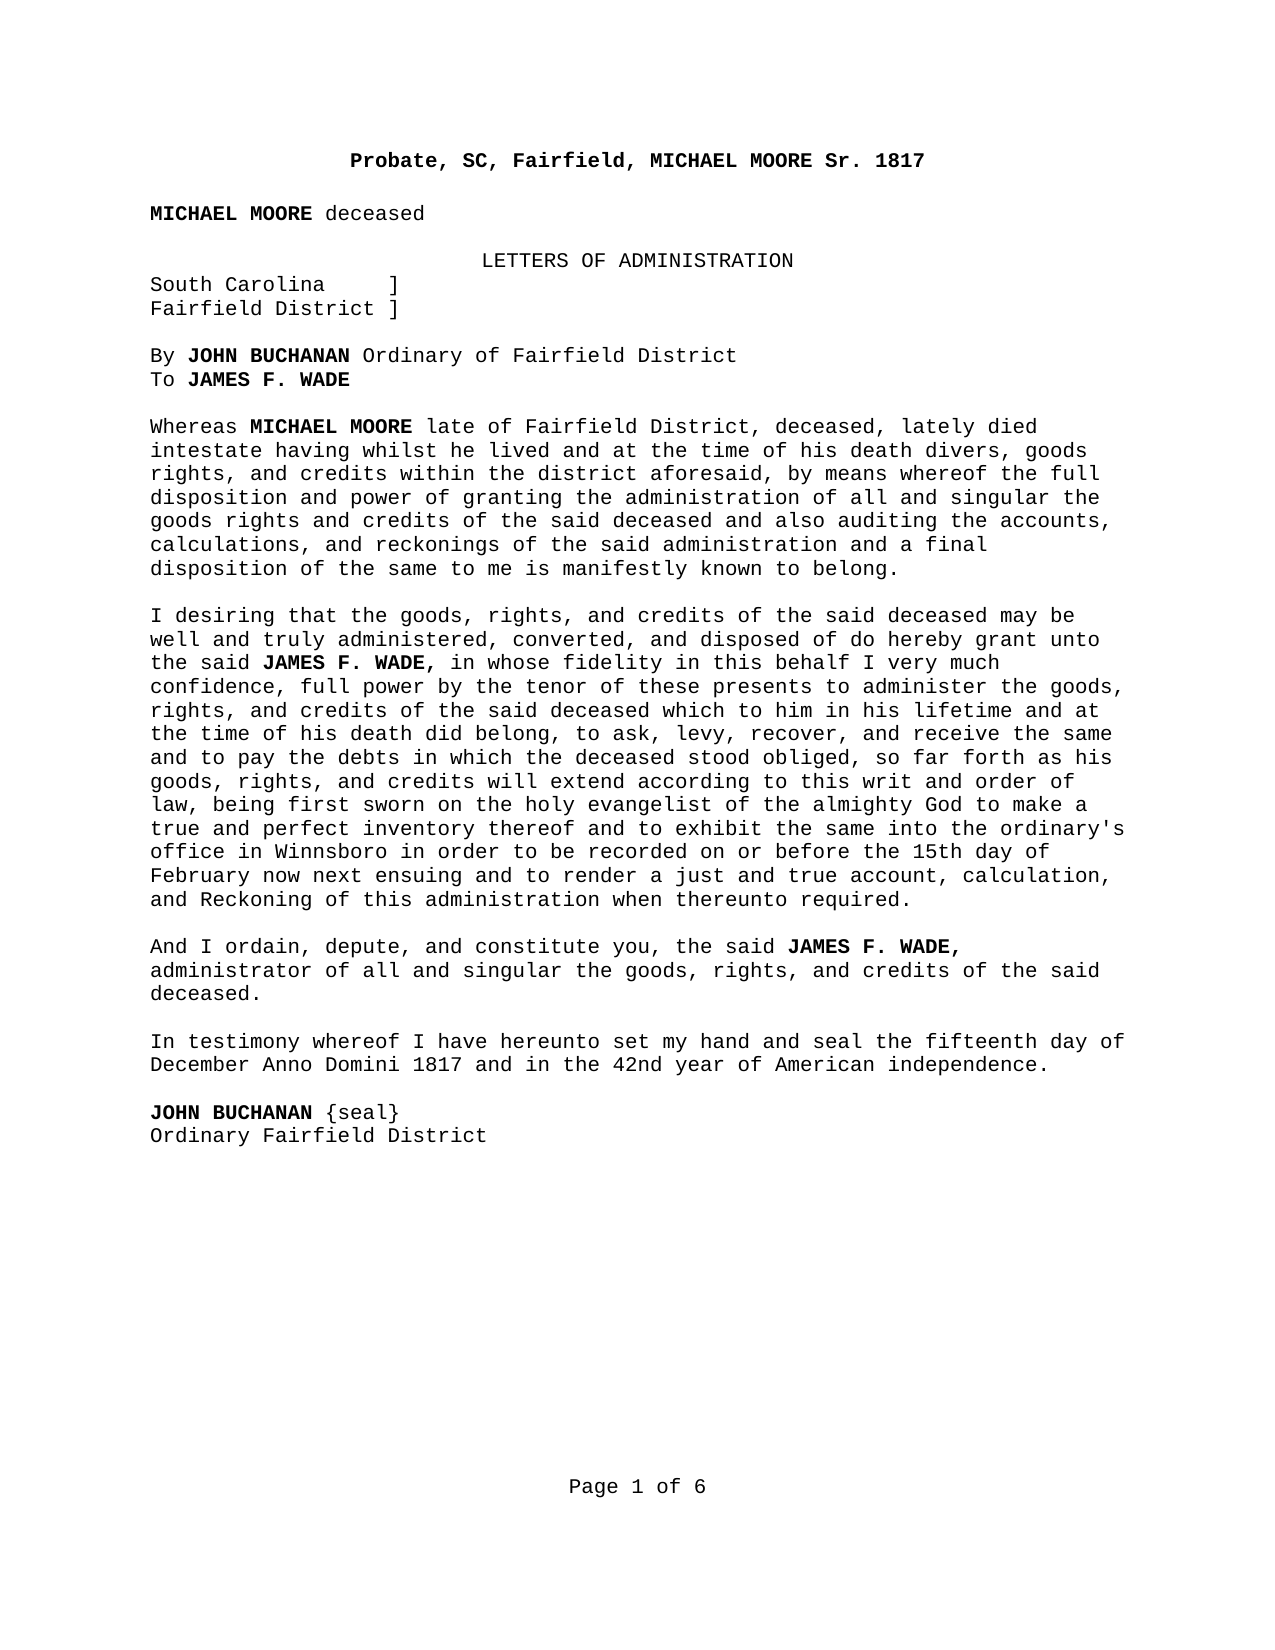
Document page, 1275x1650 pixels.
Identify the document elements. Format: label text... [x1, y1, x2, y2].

text John Buchanan {seal} [150, 1102, 1125, 1125]
text And I ordain, depute, and constitute you, the said James F. Wade, administrator of all and singular the goods, rights, and credits of the said deceased. [150, 936, 1125, 1007]
text To James F. Wade [150, 369, 1125, 392]
text In testimony whereof I have hereunto set my hand and seal the fifteenth day of December Anno Domini 1817 and in the 42nd year of American independence. [150, 1031, 1125, 1078]
text Michael Moore deceased [150, 203, 1125, 227]
text Ordinary Fairfield District [150, 1125, 1125, 1149]
text Whereas Michael Moore late of Fairfield District, deceased, lately died intestate having whilst he lived and at the time of his death divers, goods rights, and credits within the district aforesaid, by means whereof the full disposition and power of granting the administration of all and singular the goods rights and credits of the said deceased and also auditing the accounts, calculations, and reckonings of the said administration and a final disposition of the same to me is manifestly known to belong. [150, 416, 1125, 581]
text letters of administration [150, 250, 1125, 274]
text Fairfield District ] [150, 298, 1125, 321]
text South Carolina ] [150, 274, 1125, 298]
text By John Buchanan Ordinary of Fairfield District [150, 345, 1125, 369]
text I desiring that the goods, rights, and credits of the said deceased may be well and truly administered, converted, and disposed of do hereby grant unto the said James F. Wade, in whose fidelity in this behalf I very much confidence, full power by the tenor of these presents to administer the goods, rights, and credits of the said deceased which to him in his lifetime and at the time of his death did belong, to ask, levy, recover, and receive the same and to pay the debts in which the deceased stood obliged, so far forth as his goods, rights, and credits will extend according to this writ and order of law, being first sworn on the holy evangelist of the almighty God to make a true and perfect inventory thereof and to exhibit the same into the ordinary's office in Winnsboro in order to be recorded on or before the 15th day of February now next ensuing and to render a just and true account, calculation, and Reckoning of this administration when thereunto required. [150, 605, 1125, 912]
